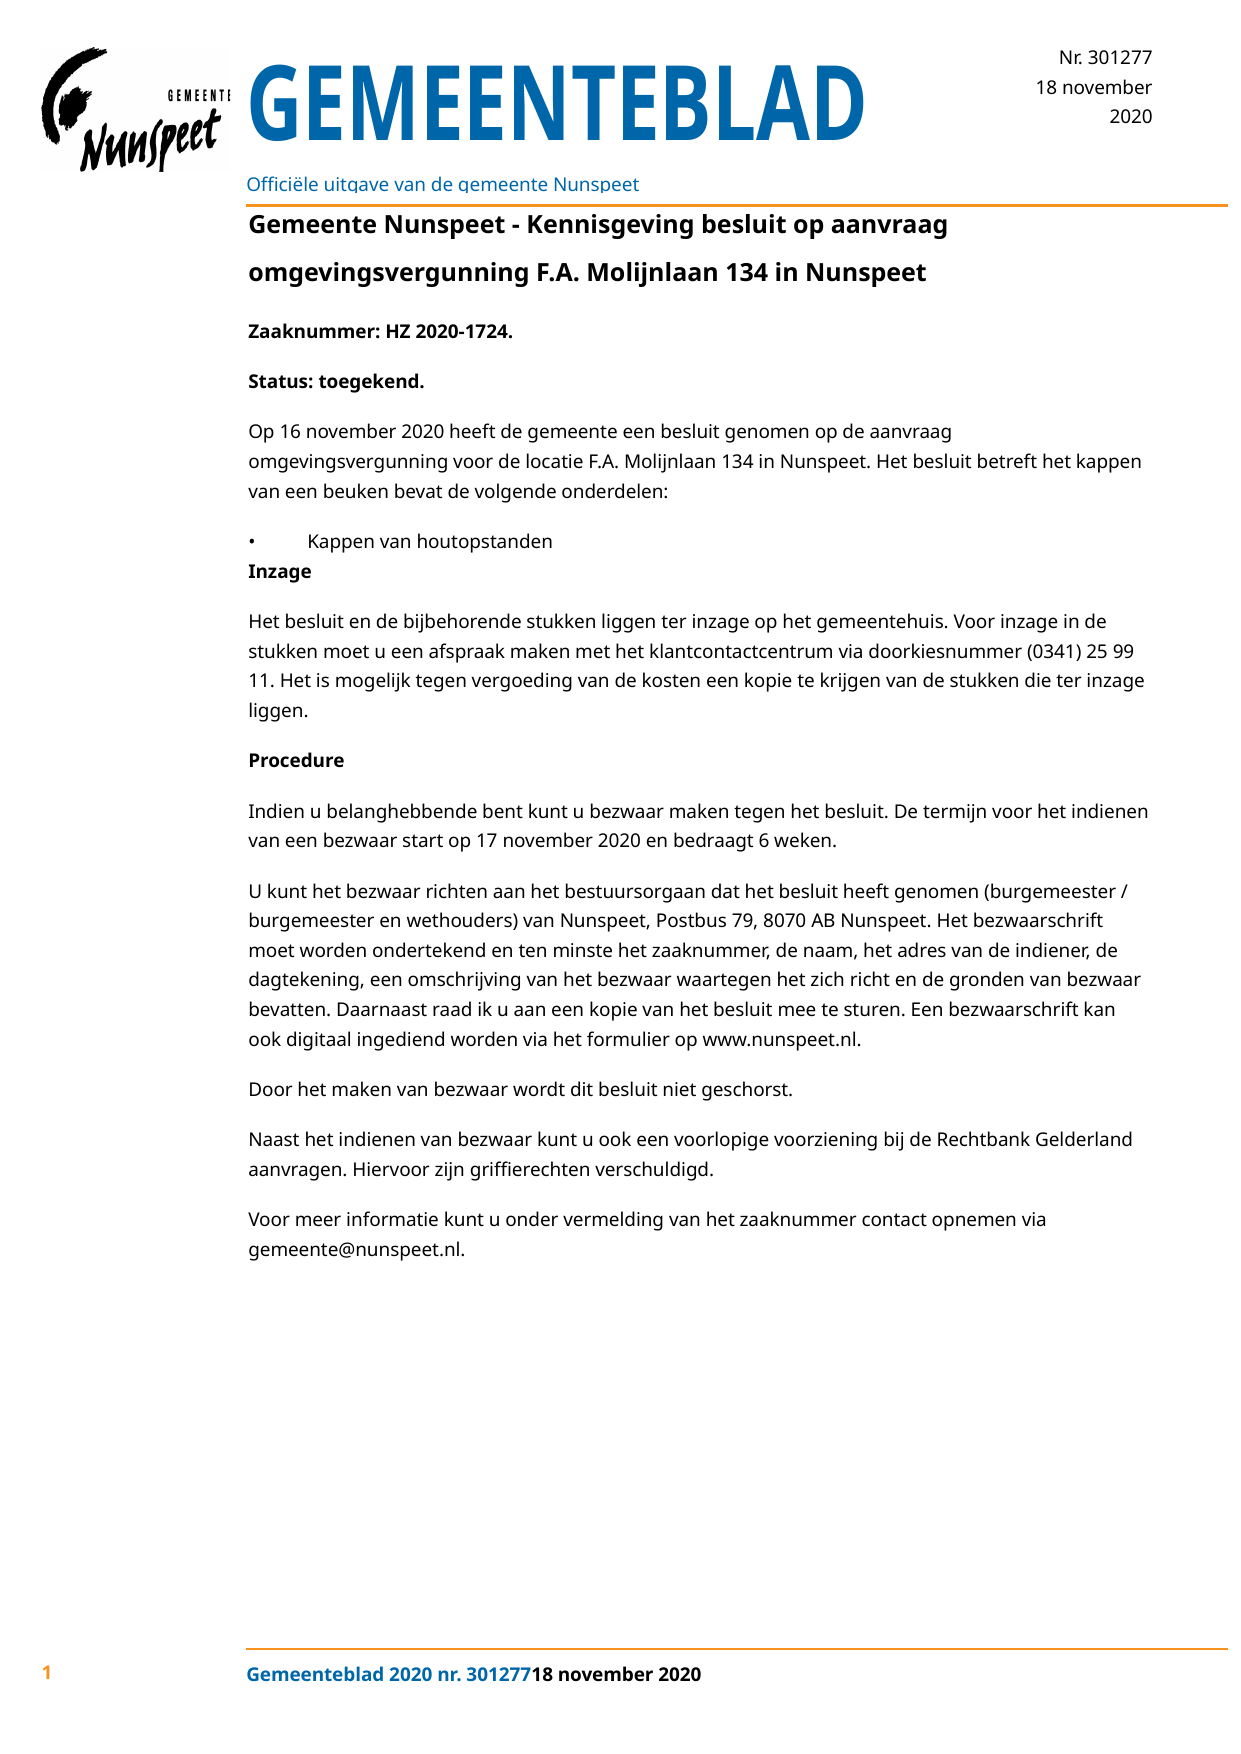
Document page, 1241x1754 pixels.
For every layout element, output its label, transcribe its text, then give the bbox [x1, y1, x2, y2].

text Op 16 november 2020 heeft de gemeente een besluit genomen op de aanvraag omgevingsvergunning voor de locatie F.A. Molijnlaan 134 in Nunspeet. Het besluit betreft het kappen van een beuken bevat de volgende onderdelen: [248, 419, 1152, 504]
text Naast het indienen van bezwaar kunt u ook een voorlopige voorziening bij de Rechtbank Gelderland aanvragen. Hiervoor zijn griffierechten verschuldigd. [248, 1127, 1152, 1182]
text Zaaknummer: HZ 2020-1724. [248, 318, 1152, 344]
text Indien u belanghebbende bent kunt u bezwaar maken tegen het besluit. De termijn voor het indienen van een bezwaar start op 17 november 2020 en bedraagt 6 weken. [248, 798, 1152, 853]
text U kunt het bezwaar richten aan het bestuursorgaan dat het besluit heeft genomen (burgemeester / burgemeester en wethouders) van Nunspeet, Postbus 79, 8070 AB Nunspeet. Het bezwaarschrift moet worden ondertekend en ten minste het zaaknummer, de naam, het adres van de indiener, de dagtekening, een omschrijving van het bezwaar waartegen het zich richt en de gronden van bezwaar bevatten. Daarnaast raad ik u aan een kopie van het besluit mee te sturen. Een bezwaarschrift kan ook digitaal ingediend worden via het formulier op www.nunspeet.nl. [248, 878, 1152, 1052]
text Voor meer informatie kunt u onder vermelding van het zaaknummer contact opnemen via gemeente@nunspeet.nl. [248, 1207, 1152, 1262]
text Gemeente Nunspeet - Kennisgeving besluit op aanvraag omgevingsvergunning F.A. Molijnlaan 134 in Nunspeet [248, 207, 1152, 288]
text Procedure [248, 747, 1152, 773]
list Kappen van houtopstanden [248, 528, 1152, 554]
text Door het maken van bezwaar wordt dit besluit niet geschorst. [248, 1076, 1152, 1102]
text Status: toegekend. [248, 368, 1152, 394]
text Het besluit en de bijbehorende stukken liggen ter inzage op het gemeentehuis. Voor inzage in de stukken moet u een afspraak maken met het klantcontactcentrum via doorkiesnummer (0341) 25 99 11. Het is mogelijk tegen vergoeding van de kosten een kopie te krijgen van de stukken die ter inzage liggen. [248, 608, 1152, 723]
picture [41, 47, 231, 172]
text Inzage [248, 558, 1152, 584]
